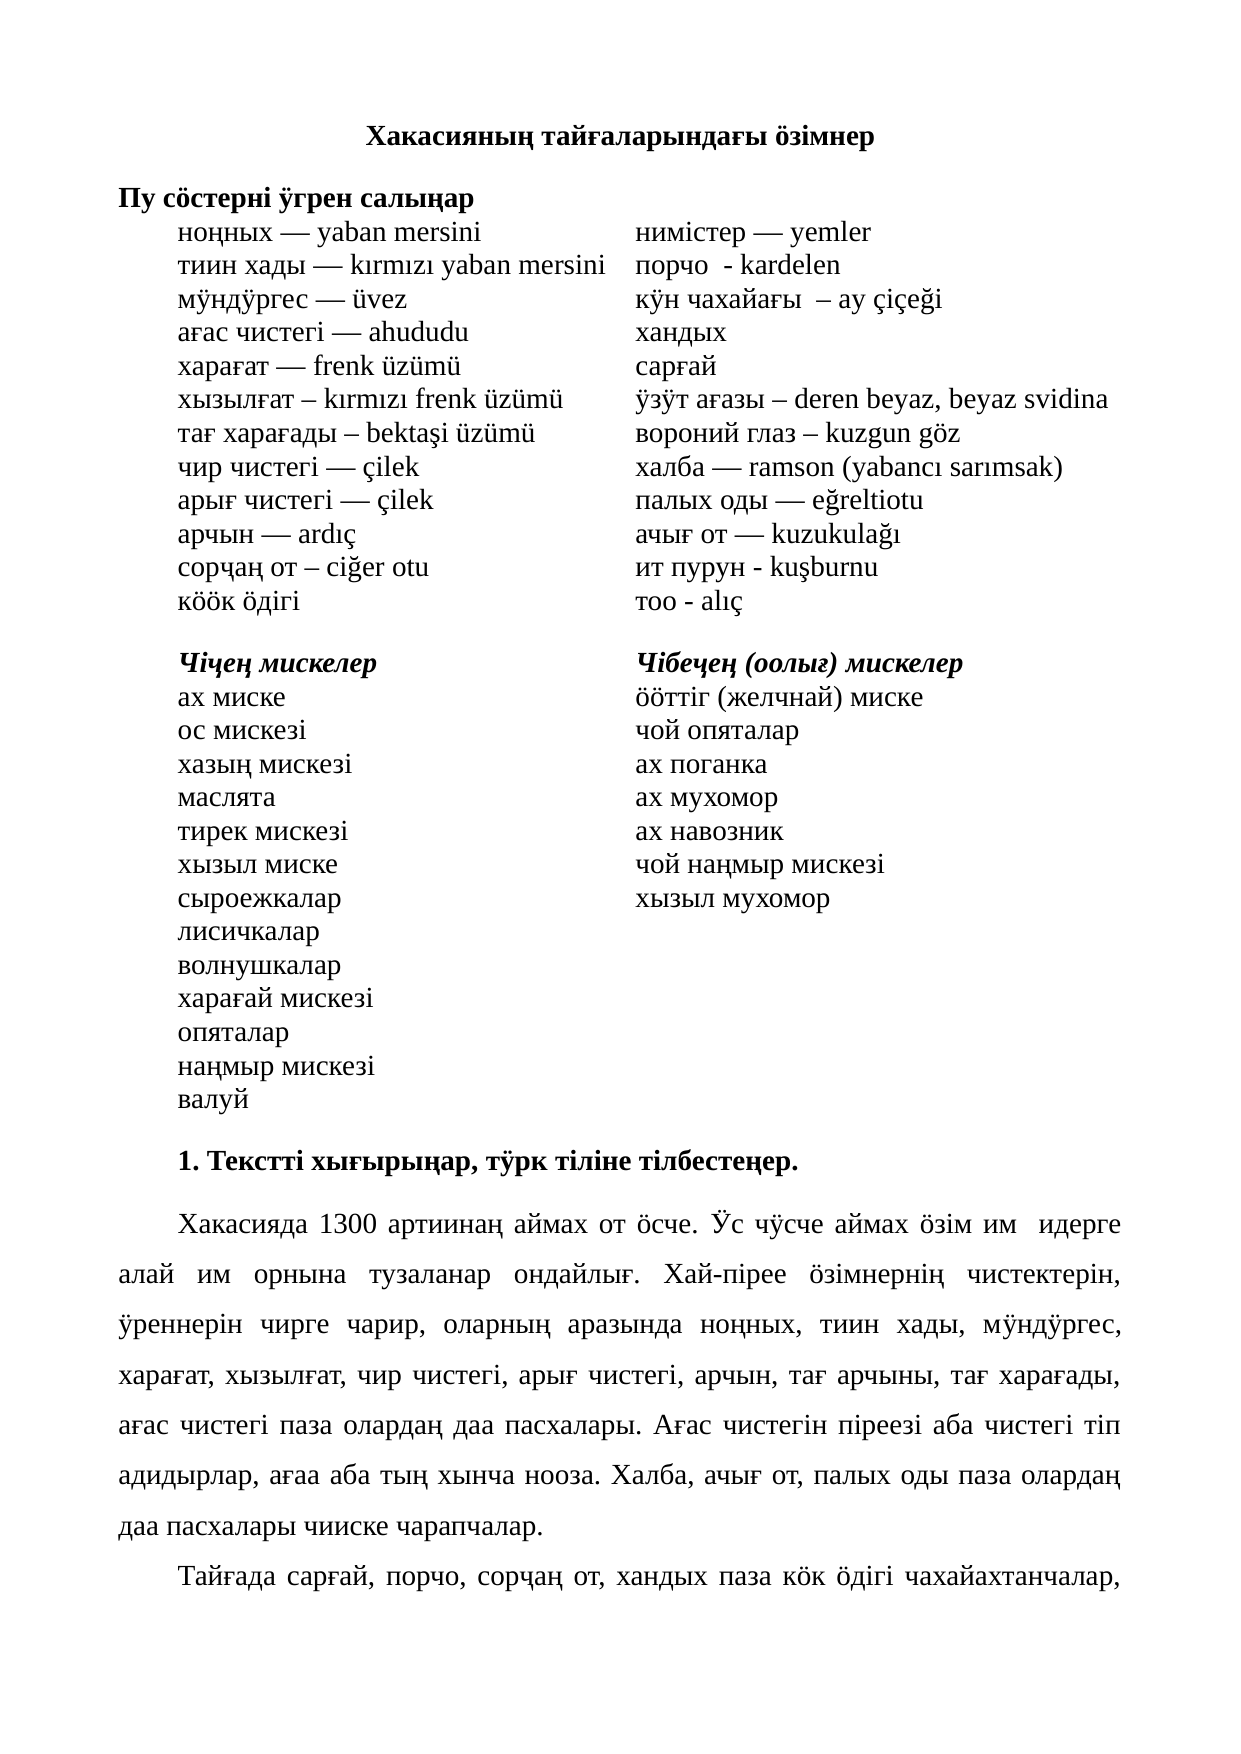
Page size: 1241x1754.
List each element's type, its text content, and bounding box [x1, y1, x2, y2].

text хызыл миске чой наңмыр мискезi [118, 846, 1122, 880]
text ос мискезi чой опяталар [118, 712, 1122, 746]
text Хакасияда 1300 артиинаң аймах от ӧсче. Ӱс чӱсче аймах ӧзім им идерге алай им орнына тузаланар ондайлығ. Хай-пірее ӧзімнернің чистектерін, ӱреннерін чирге чарир, оларның аразында ноңных, тиин хады, мӱндӱргес, харағат, хызылғат, чир чистегі, арығ чистегi, арчын, тағ арчыны, тағ харағады, ағас чистегі паза олардаң даа пасхалары. Ағас чистегін піреезі аба чистегі тіп адидырлар, ағаа аба тың хынча нооза. Халба, ачығ от, палых оды паза олардаң даа пасхалары чииске чарапчалар. [118, 1206, 1122, 1541]
text арчын — ardıç ачығ от — kuzukulağı [118, 516, 1122, 549]
text мӱндӱргес — üvez кӱн чахайағы – ay çiçeği [118, 281, 1122, 314]
text Пу сӧстерні ӱгрен салыңар [118, 180, 1122, 214]
text Чiҷең мискелер Чiбеҷең (оолығ) мискелер [118, 645, 1122, 679]
text Тайғада сарғай, порчо, сорҷаң от, хандых паза кӧк ӧдiгi чахайахтанчалар, [118, 1558, 1122, 1592]
text чир чистегі — çilek халба — ramson (yabancı sarımsak) [118, 449, 1122, 482]
text лисичкалар [118, 913, 1122, 947]
text кӧӧк ӧдiгi тоо - alıç [118, 583, 1122, 616]
text тиин хады — kırmızı yaban mersini порчо - kardelen [118, 247, 1122, 281]
text тағ харағады – bektaşi üzümü вороний глаз – kuzgun göz [118, 415, 1122, 449]
text валуй [118, 1081, 1122, 1115]
text харағат — frenk üzümü сарғай [118, 348, 1122, 382]
text Хакасияның тайғаларындағы ӧзімнер [118, 118, 1122, 152]
text 1. Тексттi хығырыңар, тӱрк тiлiне тiлбестеңер. [118, 1143, 1122, 1177]
text опяталар [118, 1014, 1122, 1048]
text ноңных — yaban mersini нимiстер — yemler [118, 214, 1122, 247]
text ағас чистегі — ahududu хандых [118, 314, 1122, 348]
text ах миске ӧӧттiг (желчнай) миске [118, 679, 1122, 712]
text наңмыр мискезi [118, 1048, 1122, 1081]
text волнушкалар [118, 947, 1122, 981]
text хызылғат – kırmızı frenk üzümü ӱзӱт ағазы – deren beyaz, beyaz svidina [118, 382, 1122, 415]
text сыроежкалар хызыл мухомор [118, 880, 1122, 913]
text маслята ах мухомор [118, 779, 1122, 813]
text харағай мискезi [118, 981, 1122, 1014]
text арығ чистегi — çilek палых оды — eğreltiotu [118, 482, 1122, 516]
text тирек мискезi ах навозник [118, 813, 1122, 846]
text хазың мискезi ах поганка [118, 746, 1122, 779]
text сорҷаң от – ciğer otu ит пурун - kuşburnu [118, 549, 1122, 583]
